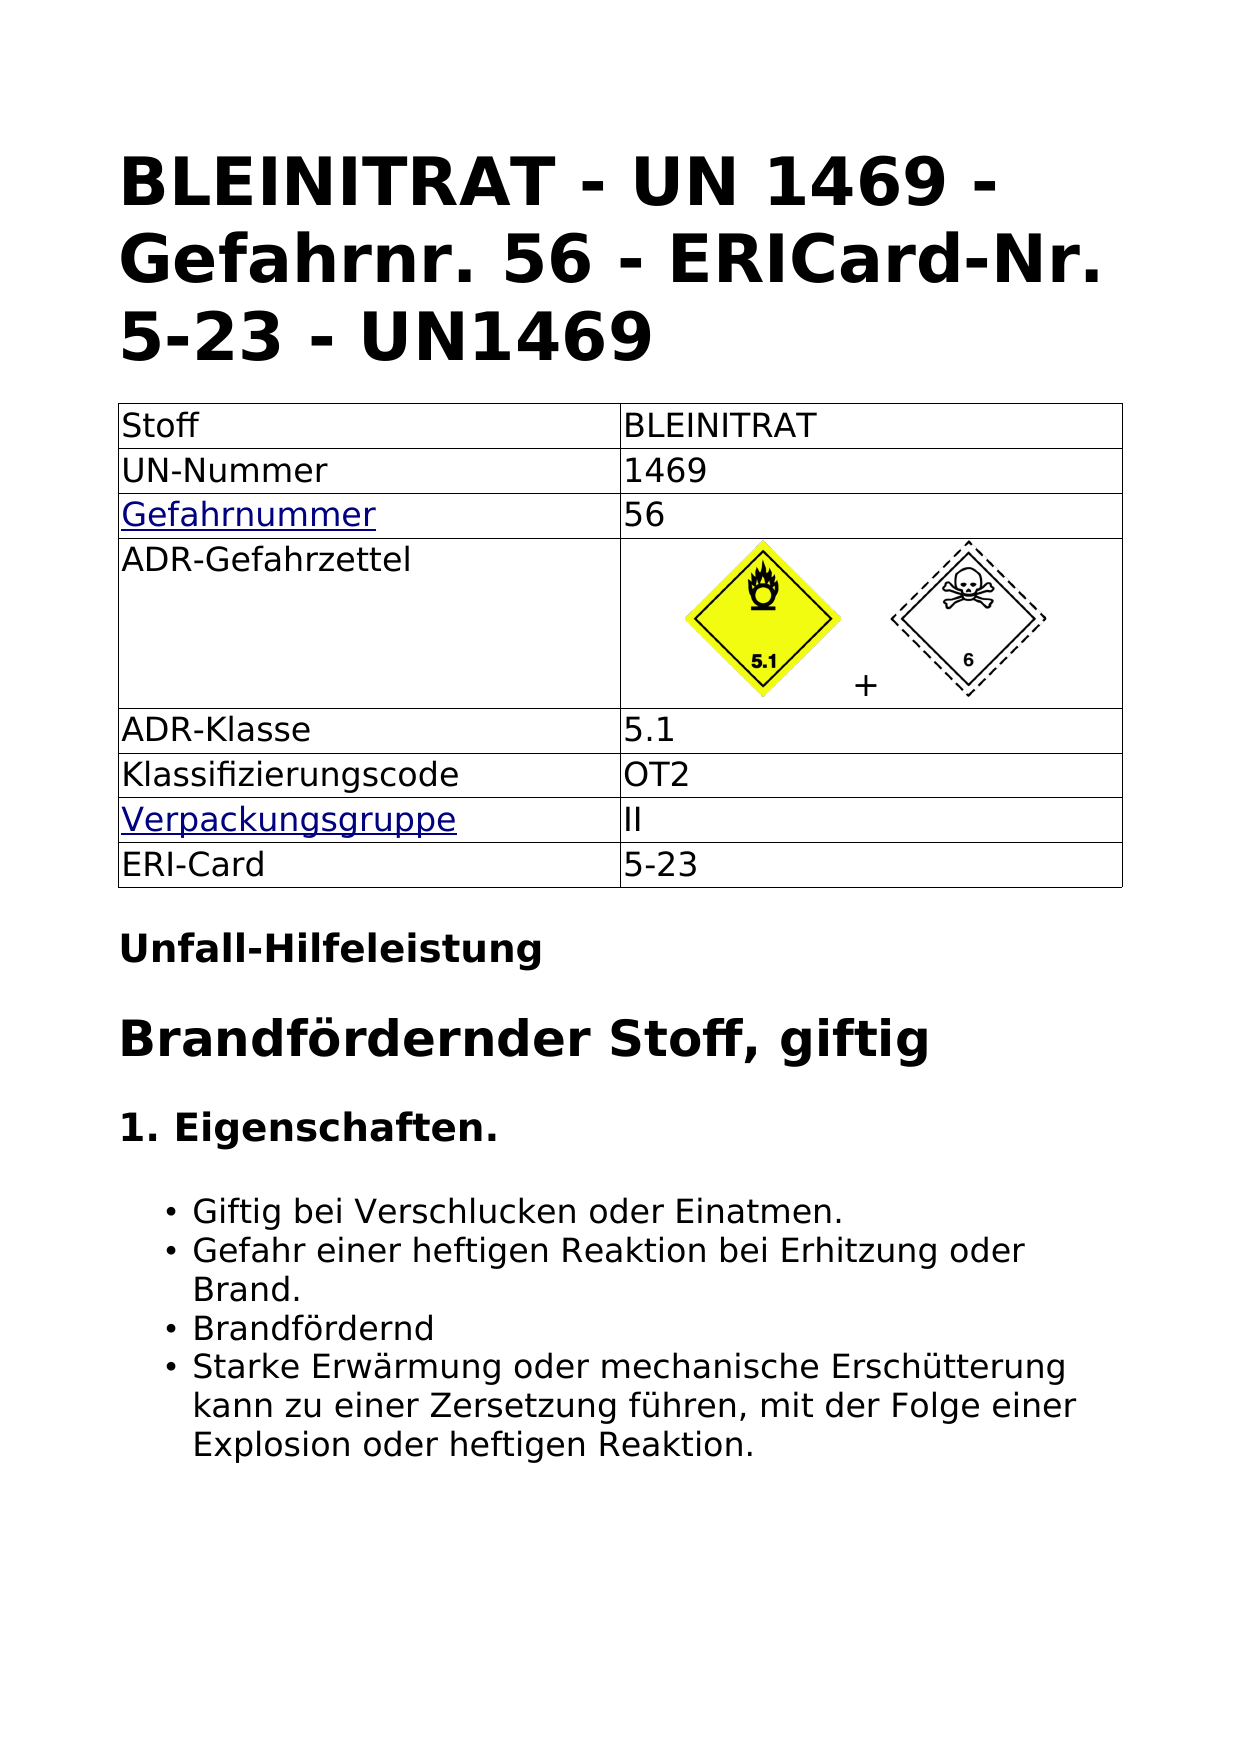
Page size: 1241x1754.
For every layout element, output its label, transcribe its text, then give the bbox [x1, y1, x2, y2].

table_cell 56 [621, 494, 1122, 538]
table_header Stoff [119, 404, 620, 448]
subtitle 1. Eigenschaften. [118, 1105, 1122, 1150]
table_cell II [621, 798, 1122, 842]
subtitle Unfall-Hilfeleistung [118, 927, 1122, 972]
list Giftig bei Verschlucken oder Einatmen. [177, 1192, 1122, 1231]
table_cell ADR-Klasse [119, 709, 620, 752]
table_cell Klassifizierungscode [119, 754, 620, 797]
table_cell 1469 [621, 449, 1122, 493]
list Starke Erwärmung oder mechanische Erschütterung kann zu einer Zersetzung führen, mit der Folge einer Explosion oder heftigen Reaktion. [177, 1348, 1122, 1464]
table_cell 5-23 [621, 843, 1122, 887]
picture [685, 540, 842, 697]
table_cell + [621, 539, 1122, 708]
table_header BLEINITRAT [621, 404, 1122, 448]
table_cell Gefahrnummer [119, 494, 620, 538]
table_cell 5.1 [621, 709, 1122, 752]
table_cell ERI-Card [119, 843, 620, 887]
picture [890, 540, 1047, 697]
subtitle Brandfördernder Stoff, giftig [118, 1009, 1122, 1068]
subtitle BLEINITRAT - UN 1469 - Gefahrnr. 56 - ERICard-Nr. 5-23 - UN1469 [118, 143, 1122, 376]
table_cell UN-Nummer [119, 449, 620, 493]
table_cell ADR-Gefahrzettel [119, 539, 620, 708]
table_cell OT2 [621, 754, 1122, 797]
table_cell Verpackungsgruppe [119, 798, 620, 842]
list Brandfördernd [177, 1309, 1122, 1348]
list Gefahr einer heftigen Reaktion bei Erhitzung oder Brand. [177, 1231, 1122, 1309]
